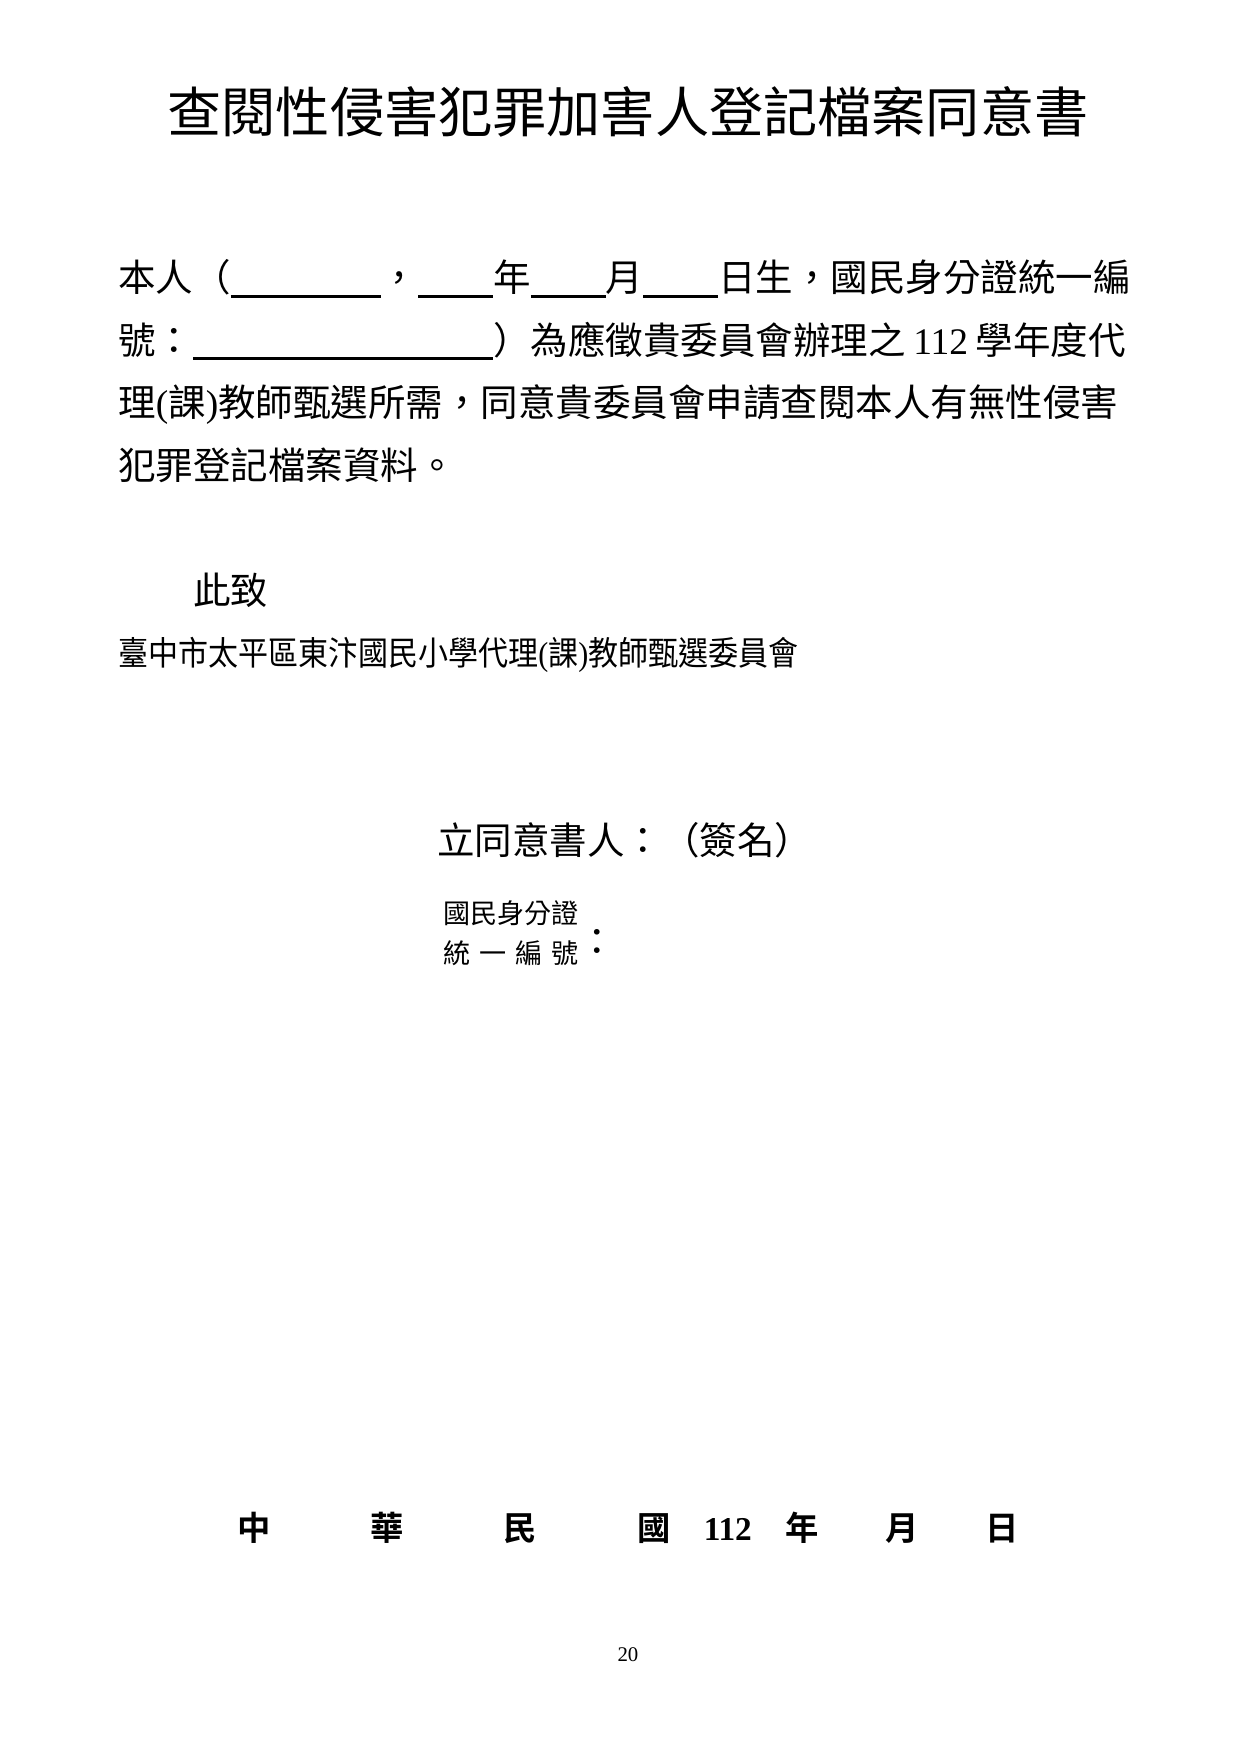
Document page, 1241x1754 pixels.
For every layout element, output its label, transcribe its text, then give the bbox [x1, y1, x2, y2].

text 國民身分證統一編號： [118, 859, 1137, 984]
text 立同意書人：（簽名） [118, 796, 1137, 859]
text 本人（ ， 年 月 日生，國民身分證統一編號： ）為應徵貴委員會辦理之112學年度代理(課)教師甄選所需，同意貴委員會申請查閱本人有無性侵害犯罪登記檔案資料。 [118, 234, 1137, 484]
text 查閱性侵害犯罪加害人登記檔案同意書 [118, 69, 1137, 148]
text 中 華 民 國 112 年 月 日 [118, 1484, 1137, 1546]
text 臺中市太平區東汴國民小學代理(課)教師甄選委員會 [118, 609, 1137, 671]
text 此致 [118, 546, 1137, 609]
